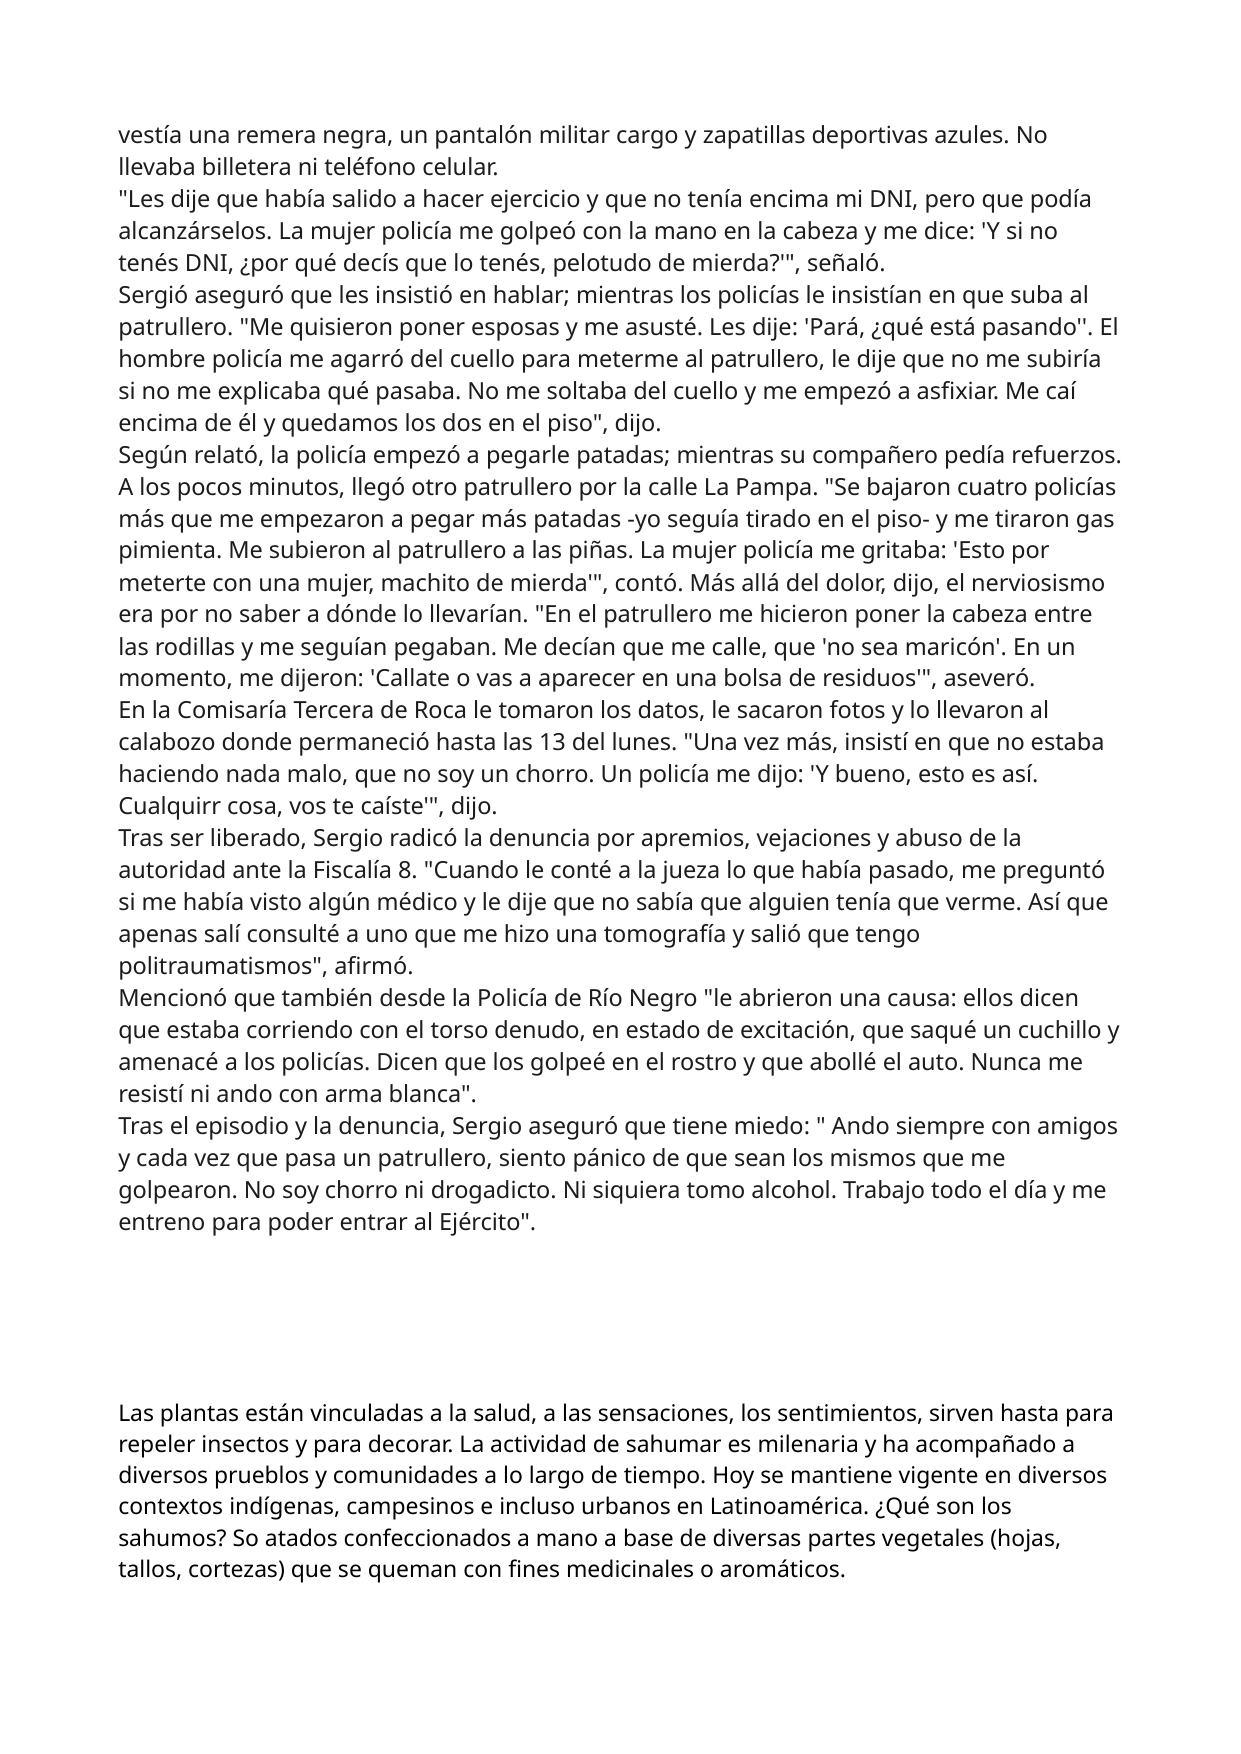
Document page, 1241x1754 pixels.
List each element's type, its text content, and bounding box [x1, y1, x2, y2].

text Tras el episodio y la denuncia, Sergio aseguró que tiene miedo: " Ando siempre con amigos y cada vez que pasa un patrullero, siento pánico de que sean los mismos que me golpearon. No soy chorro ni drogadicto. Ni siquiera tomo alcohol. Trabajo todo el día y me entreno para poder entrar al Ejército". [118, 1109, 1122, 1237]
text "Les dije que había salido a hacer ejercicio y que no tenía encima mi DNI, pero que podía alcanzárselos. La mujer policía me golpeó con la mano en la cabeza y me dice: 'Y si no tenés DNI, ¿por qué decís que lo tenés, pelotudo de mierda?'", señaló. [118, 182, 1122, 278]
text Sergió aseguró que les insistió en hablar; mientras los policías le insistían en que suba al patrullero. "Me quisieron poner esposas y me asusté. Les dije: 'Pará, ¿qué está pasando''. El hombre policía me agarró del cuello para meterme al patrullero, le dije que no me subiría si no me explicaba qué pasaba. No me soltaba del cuello y me empezó a asfixiar. Me caí encima de él y quedamos los dos en el piso", dijo. [118, 278, 1122, 438]
text Mencionó que también desde la Policía de Río Negro "le abrieron una causa: ellos dicen que estaba corriendo con el torso denudo, en estado de excitación, que saqué un cuchillo y amenacé a los policías. Dicen que los golpeé en el rostro y que abollé el auto. Nunca me resistí ni ando con arma blanca". [118, 982, 1122, 1109]
text Según relató, la policía empezó a pegarle patadas; mientras su compañero pedía refuerzos. A los pocos minutos, llegó otro patrullero por la calle La Pampa. "Se bajaron cuatro policías más que me empezaron a pegar más patadas -yo seguía tirado en el piso- y me tiraron gas pimienta. Me subieron al patrullero a las piñas. La mujer policía me gritaba: 'Esto por meterte con una mujer, machito de mierda'", contó. Más allá del dolor, dijo, el nerviosismo era por no saber a dónde lo llevarían. "En el patrullero me hicieron poner la cabeza entre las rodillas y me seguían pegaban. Me decían que me calle, que 'no sea maricón'. En un momento, me dijeron: 'Callate o vas a aparecer en una bolsa de residuos'", aseveró. [118, 438, 1122, 694]
text vestía una remera negra, un pantalón militar cargo y zapatillas deportivas azules. No llevaba billetera ni teléfono celular. [118, 118, 1122, 182]
text Las plantas están vinculadas a la salud, a las sensaciones, los sentimientos, sirven hasta para repeler insectos y para decorar. La actividad de sahumar es milenaria y ha acompañado a diversos prueblos y comunidades a lo largo de tiempo. Hoy se mantiene vigente en diversos contextos indígenas, campesinos e incluso urbanos en Latinoamérica. ¿Qué son los sahumos? So atados confeccionados a mano a base de diversas partes vegetales (hojas, tallos, cortezas) que se queman con fines medicinales o aromáticos. [118, 1397, 1122, 1584]
text En la Comisaría Tercera de Roca le tomaron los datos, le sacaron fotos y lo llevaron al calabozo donde permaneció hasta las 13 del lunes. "Una vez más, insistí en que no estaba haciendo nada malo, que no soy un chorro. Un policía me dijo: 'Y bueno, esto es así. Cualquirr cosa, vos te caíste'", dijo. [118, 694, 1122, 822]
text Tras ser liberado, Sergio radicó la denuncia por apremios, vejaciones y abuso de la autoridad ante la Fiscalía 8. "Cuando le conté a la jueza lo que había pasado, me preguntó si me había visto algún médico y le dije que no sabía que alguien tenía que verme. Así que apenas salí consulté a uno que me hizo una tomografía y salió que tengo politraumatismos", afirmó. [118, 822, 1122, 982]
